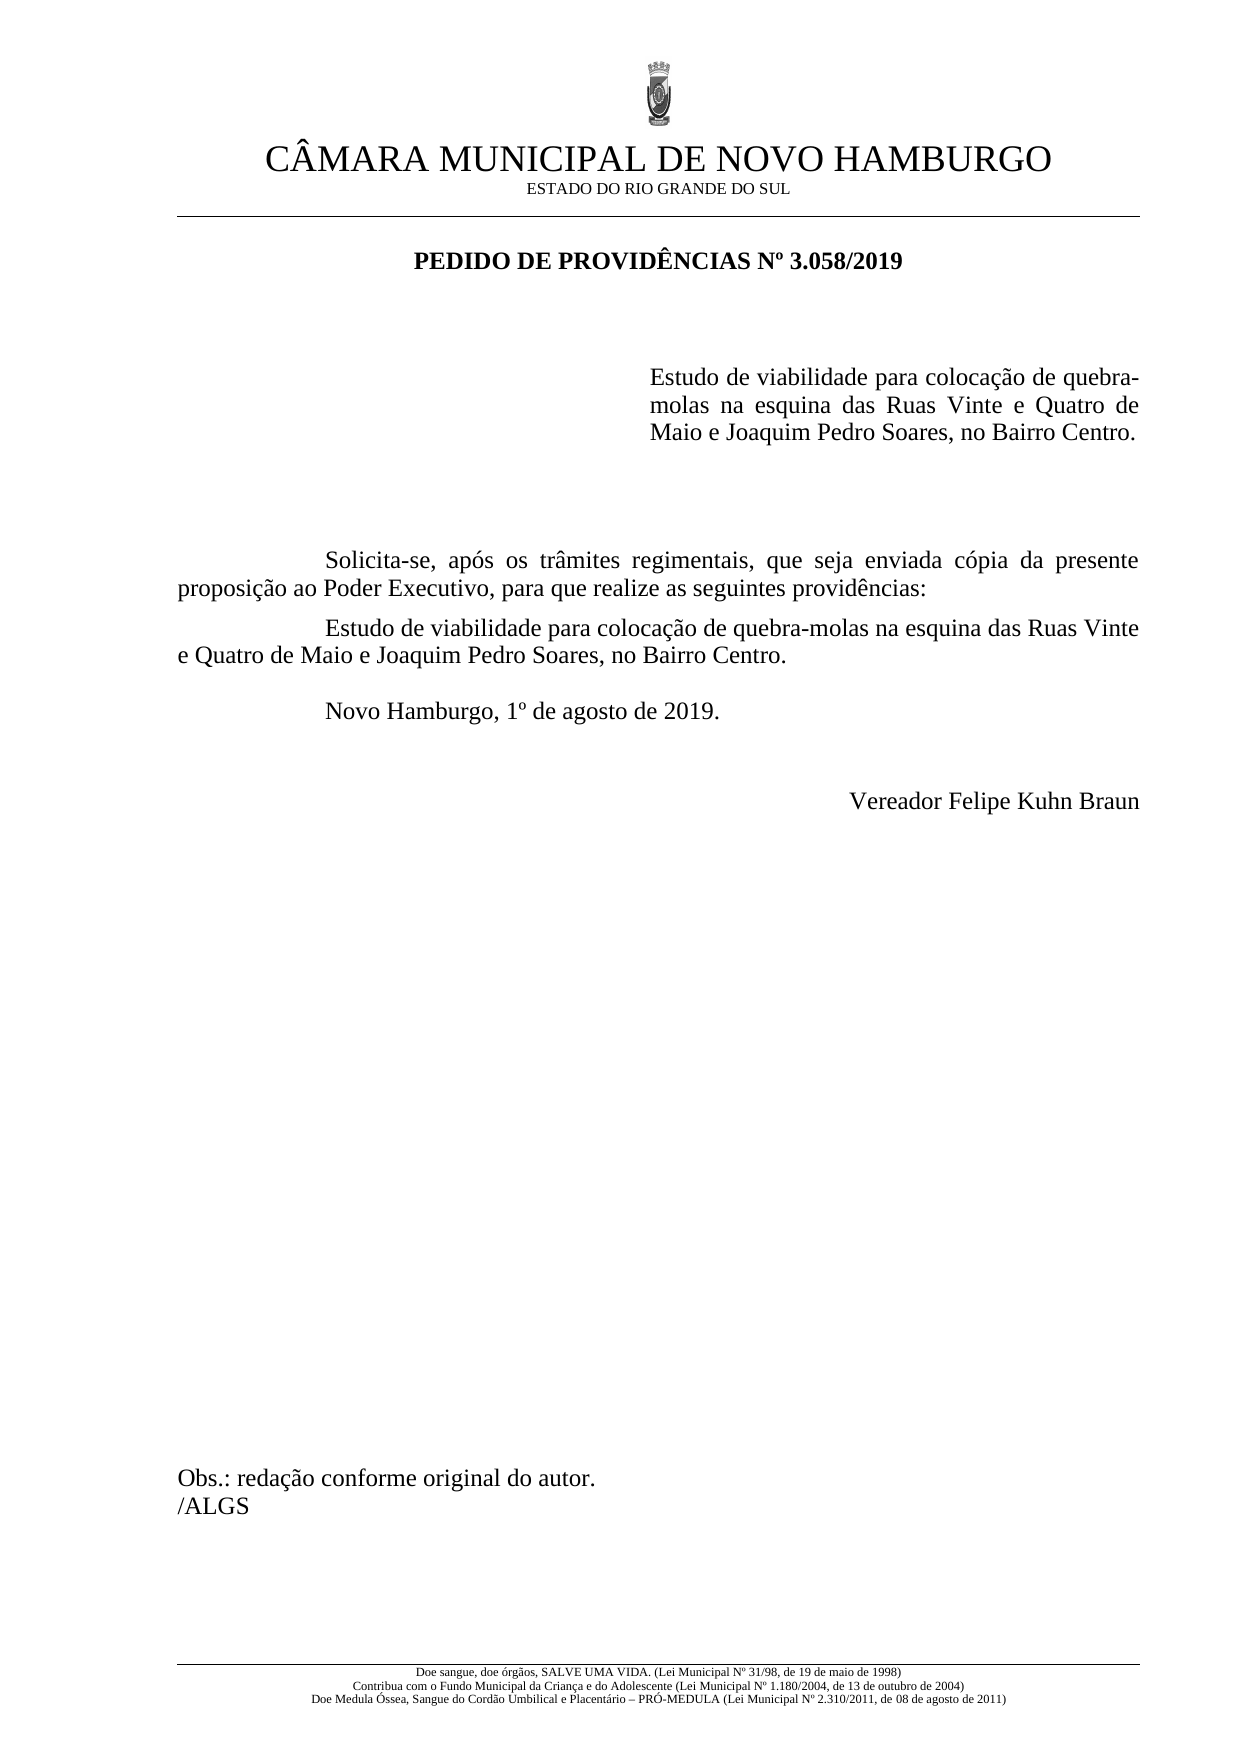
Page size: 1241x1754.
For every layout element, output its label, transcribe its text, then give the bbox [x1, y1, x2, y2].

text Estudo de viabilidade para colocação de quebra-molas na esquina das Ruas Vinte e Quatro de Maio e Joaquim Pedro Soares, no Bairro Centro. [649, 363, 1140, 446]
text Solicita-se, após os trâmites regimentais, que seja enviada cópia da presente proposição ao Poder Executivo, para que realize as seguintes providências: [177, 546, 1140, 602]
text Obs.: redação conforme original do autor. [177, 1464, 1140, 1492]
text Estudo de viabilidade para colocação de quebra-molas na esquina das Ruas Vinte e Quatro de Maio e Joaquim Pedro Soares, no Bairro Centro. [177, 614, 1140, 669]
text PEDIDO DE PROVIDÊNCIAS Nº 3.058/2019 [177, 247, 1140, 274]
text Novo Hamburgo, 1º de agosto de 2019. [177, 697, 1140, 724]
text /ALGS [177, 1492, 1140, 1520]
text Vereador Felipe Kuhn Braun [177, 787, 1140, 815]
